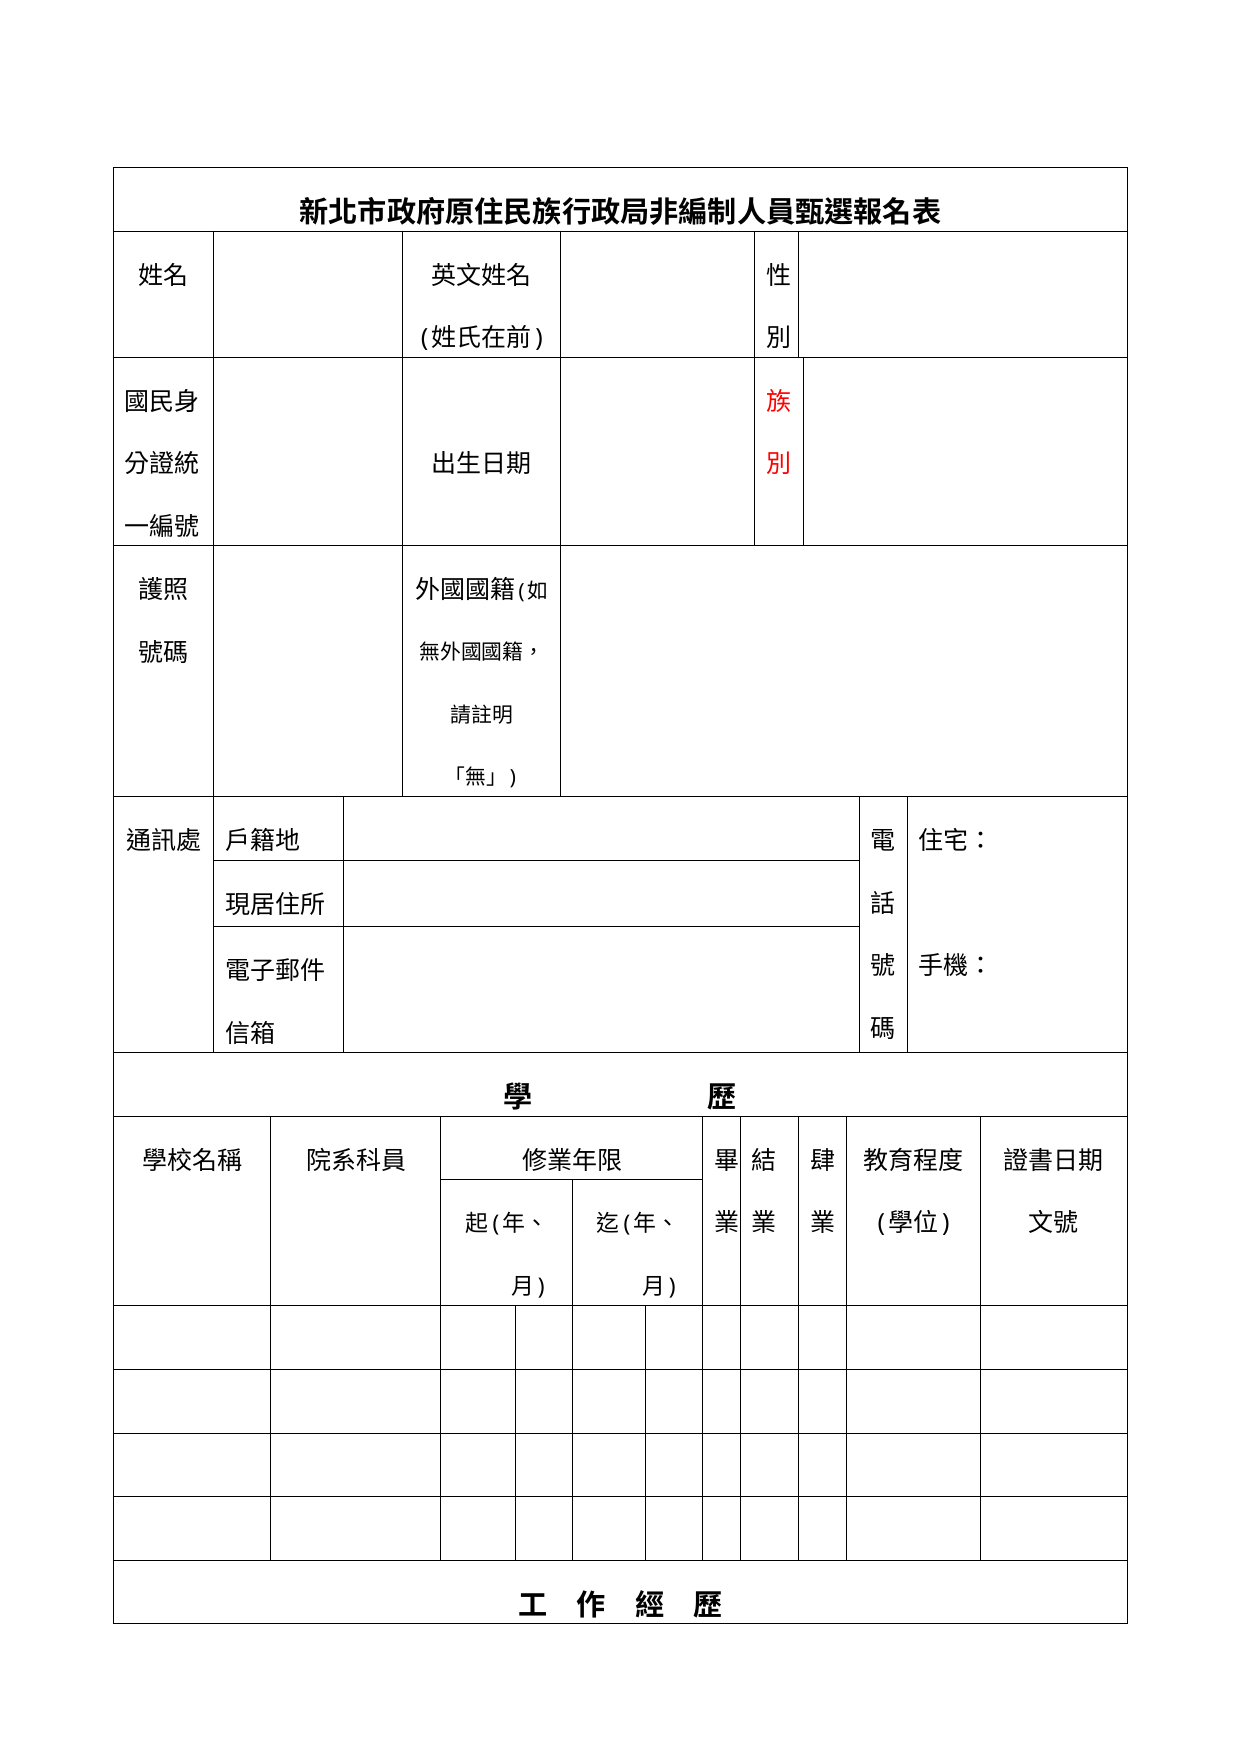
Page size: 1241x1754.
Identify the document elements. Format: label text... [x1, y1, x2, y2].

table_cell [847, 1370, 980, 1432]
table_cell [804, 358, 1127, 545]
table_cell [214, 232, 402, 357]
table_cell [516, 1306, 572, 1369]
table_cell 迄(年、月) [573, 1180, 702, 1305]
table_cell 起(年、月) [441, 1180, 572, 1305]
table_cell [799, 232, 1127, 357]
table_cell 結 業 [741, 1117, 798, 1305]
table_cell [344, 797, 859, 860]
table_cell 修業年限 [441, 1117, 702, 1179]
table_cell 通訊處 [114, 797, 213, 1052]
table_cell [799, 1434, 846, 1496]
table_cell [703, 1370, 740, 1432]
table_cell [703, 1497, 740, 1559]
table_cell [573, 1370, 645, 1432]
table_cell [741, 1497, 798, 1559]
table_cell 英文姓名 (姓氏在前) [403, 232, 560, 357]
table_cell [981, 1306, 1127, 1369]
table_cell [703, 1434, 740, 1496]
table_cell 畢業 [703, 1117, 740, 1305]
table_cell 國民身分證統一編號 [114, 358, 213, 545]
table_cell [847, 1306, 980, 1369]
table_cell [561, 546, 1127, 796]
table_cell [981, 1434, 1127, 1496]
table_cell [573, 1497, 645, 1559]
table_cell 電子郵件信箱 [214, 927, 343, 1052]
table_cell 肆業 [799, 1117, 846, 1305]
table_cell [214, 358, 402, 545]
table_cell 護照 號碼 [114, 546, 213, 796]
table_cell [344, 927, 859, 1052]
table_cell [981, 1497, 1127, 1559]
table_cell [799, 1306, 846, 1369]
table_cell [441, 1497, 515, 1559]
table_cell [441, 1370, 515, 1432]
table_cell 教育程度(學位) [847, 1117, 980, 1305]
table_cell [741, 1434, 798, 1496]
table_cell [271, 1306, 440, 1369]
table_cell [271, 1434, 440, 1496]
table_header 新北市政府原住民族行政局非編制人員甄選報名表 [114, 168, 1127, 231]
table_cell [114, 1306, 270, 1369]
table_cell [516, 1497, 572, 1559]
table_cell [441, 1434, 515, 1496]
table_cell [271, 1497, 440, 1559]
table_cell 戶籍地 [214, 797, 343, 860]
table_cell [214, 546, 402, 796]
table_cell [847, 1434, 980, 1496]
table_cell 族 別 [755, 358, 803, 545]
table_cell [847, 1497, 980, 1559]
table_cell [114, 1497, 270, 1559]
table_cell [114, 1370, 270, 1432]
table_cell 工 作 經 歷 [114, 1561, 1127, 1623]
table_cell [573, 1434, 645, 1496]
table_cell 證書日期文號 [981, 1117, 1127, 1305]
table_cell [441, 1306, 515, 1369]
table_cell [114, 1434, 270, 1496]
table_cell [703, 1306, 740, 1369]
table_cell [561, 358, 754, 545]
table_cell 學校名稱 [114, 1117, 270, 1305]
table_cell 院系科員 [271, 1117, 440, 1305]
table_cell [344, 861, 859, 926]
table_cell [561, 232, 754, 357]
table_cell [981, 1370, 1127, 1432]
table_cell 住宅： 手機： [908, 797, 1127, 1052]
table_cell 出生日期 [403, 358, 560, 545]
table_cell 性別 [755, 232, 798, 357]
table_cell 現居住所 [214, 861, 343, 926]
table_cell [799, 1370, 846, 1432]
table_cell [573, 1306, 645, 1369]
table_cell 電話號碼 [860, 797, 907, 1052]
table_cell [741, 1306, 798, 1369]
table_cell 外國國籍(如無外國國籍，請註明「無」) [403, 546, 560, 796]
table_cell 學 歷 [114, 1053, 1127, 1116]
table_cell [741, 1370, 798, 1432]
table_cell [646, 1370, 702, 1432]
table_cell [646, 1497, 702, 1559]
table_cell 姓名 [114, 232, 213, 357]
table_cell [516, 1370, 572, 1432]
table_cell [646, 1306, 702, 1369]
table_cell [799, 1497, 846, 1559]
table_cell [271, 1370, 440, 1432]
table_cell [516, 1434, 572, 1496]
table_cell [646, 1434, 702, 1496]
